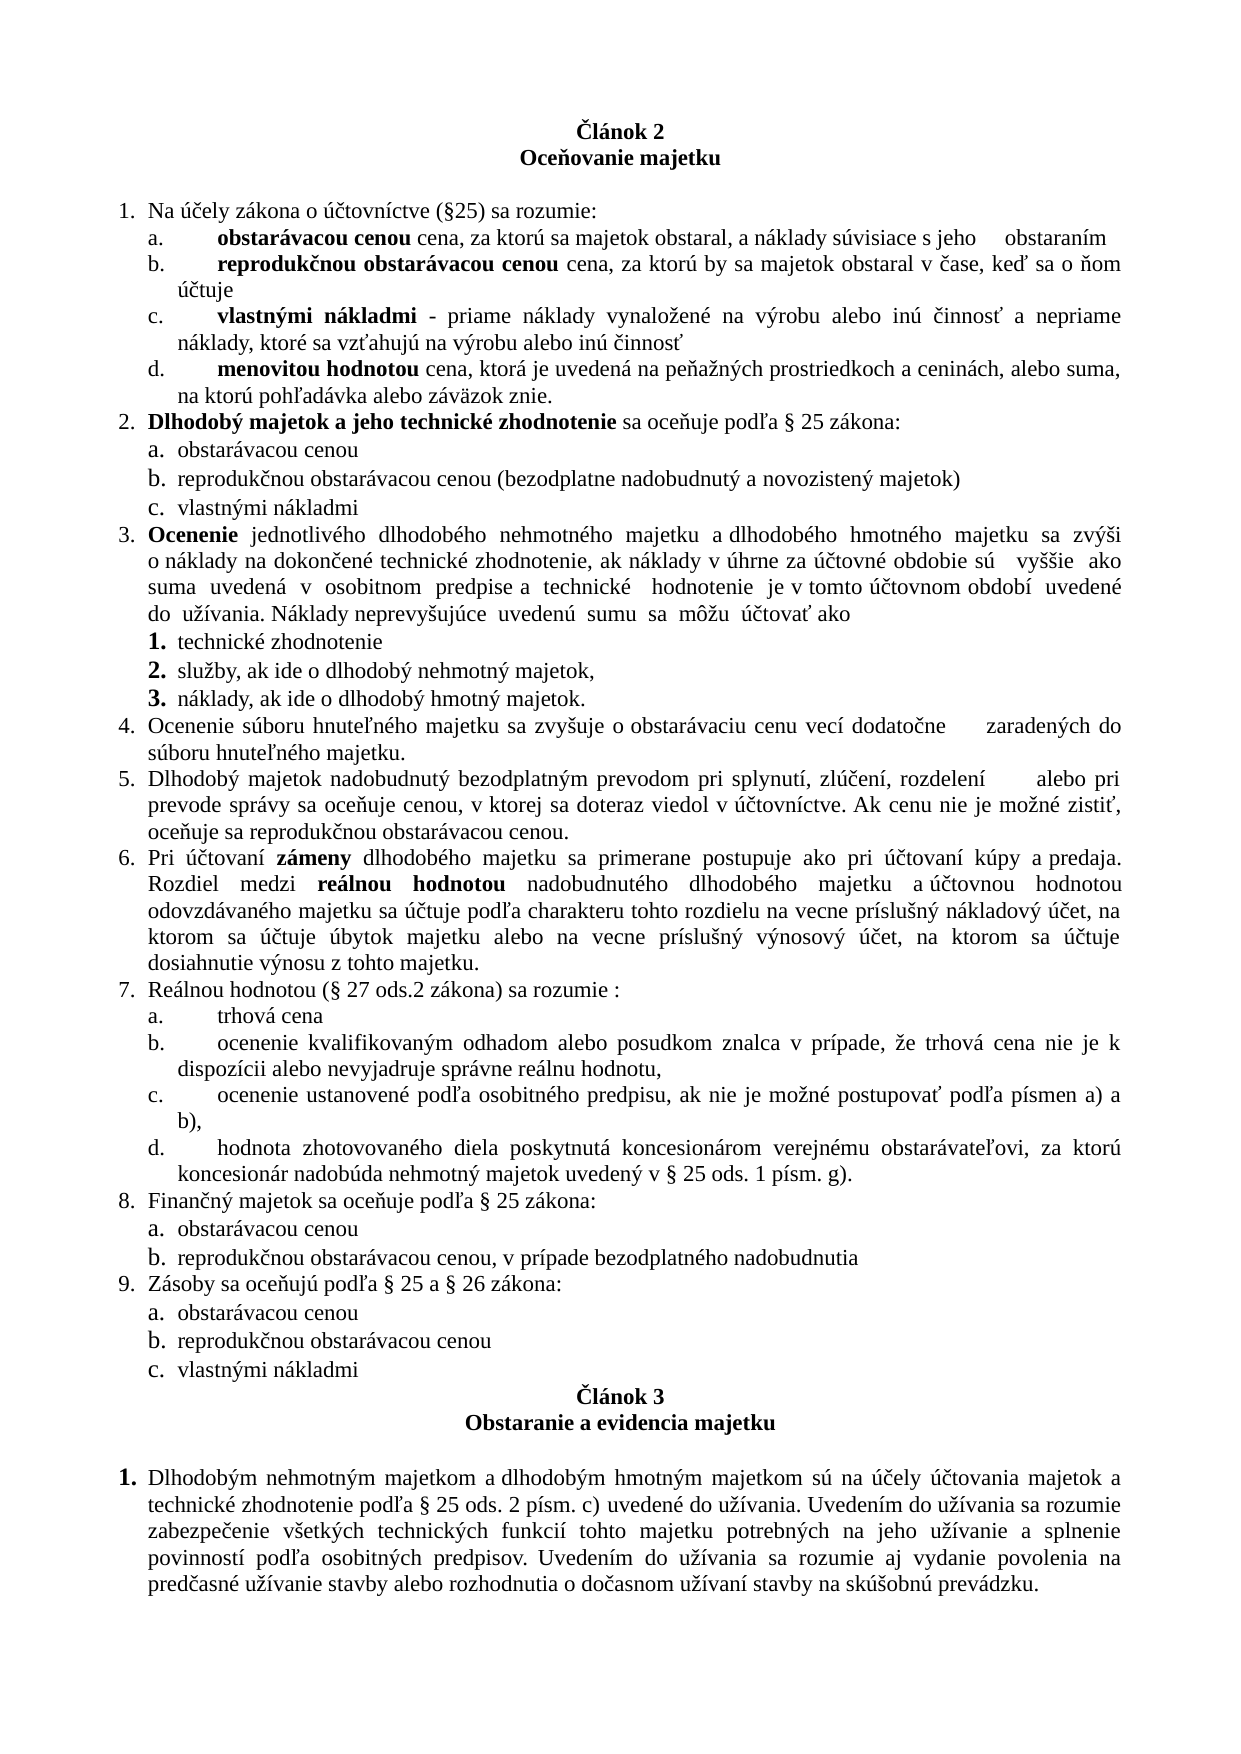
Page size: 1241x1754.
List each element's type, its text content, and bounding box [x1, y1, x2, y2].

list obstarávacou cenou [148, 434, 1122, 463]
list technické zhodnotenie [148, 626, 1122, 655]
list Dlhodobým nehmotným majetkom a dlhodobým hmotným majetkom sú na účely účtovania majetok a technické zhodnotenie podľa § 25 ods. 2 písm. c) uvedené do užívania. Uvedením do užívania sa rozumie zabezpečenie všetkých technických funkcií tohto majetku potrebných na jeho užívanie a splnenie povinností podľa osobitných predpisov. Uvedením do užívania sa rozumie aj vydanie povolenia na predčasné užívanie stavby alebo rozhodnutia o dočasnom užívaní stavby na skúšobnú prevádzku. [118, 1462, 1122, 1596]
list reprodukčnou obstarávacou cenou (bezodplatne nadobudnutý a novozistený majetok) [148, 463, 1122, 492]
list reprodukčnou obstarávacou cenou cena, za ktorú by sa majetok obstaral v čase, keď sa o ňom účtuje [148, 250, 1122, 303]
text Článok 3 [118, 1383, 1122, 1409]
list hodnota zhotovovaného diela poskytnutá koncesionárom verejnému obstarávateľovi, za ktorú koncesionár nadobúda nehmotný majetok uvedený v § 25 ods. 1 písm. g). [148, 1134, 1122, 1187]
list Dlhodobý majetok a jeho technické zhodnotenie sa oceňuje podľa § 25 zákona: [118, 408, 1122, 434]
list Finančný majetok sa oceňuje podľa § 25 zákona: [118, 1187, 1122, 1213]
list Reálnou hodnotou (§ 27 ods.2 zákona) sa rozumie : [118, 976, 1122, 1002]
list Ocenenie súboru hnuteľného majetku sa zvyšuje o obstarávaciu cenu vecí dodatočne zaradených do súboru hnuteľného majetku. [118, 712, 1122, 765]
list trhová cena [148, 1002, 1122, 1028]
list menovitou hodnotou cena, ktorá je uvedená na peňažných prostriedkoch a ceninách, alebo suma, na ktorú pohľadávka alebo záväzok znie. [148, 355, 1122, 408]
text Článok 2 [118, 118, 1122, 144]
list vlastnými nákladmi [148, 492, 1122, 521]
text Oceňovanie majetku [118, 144, 1122, 171]
list Dlhodobý majetok nadobudnutý bezodplatným prevodom pri splynutí, zlúčení, rozdelení alebo pri prevode správy sa oceňuje cenou, v ktorej sa doteraz viedol v účtovníctve. Ak cenu nie je možné zistiť, oceňuje sa reprodukčnou obstarávacou cenou. [118, 765, 1122, 844]
list služby, ak ide o dlhodobý nehmotný majetok, [148, 655, 1122, 683]
list Ocenenie jednotlivého dlhodobého nehmotného majetku a dlhodobého hmotného majetku sa zvýši o náklady na dokončené technické zhodnotenie, ak náklady v úhrne za účtovné obdobie sú vyššie ako suma uvedená v osobitnom predpise a technické hodnotenie je v tomto účtovnom období uvedené do užívania. Náklady neprevyšujúce uvedenú sumu sa môžu účtovať ako [118, 521, 1122, 626]
text Obstaranie a evidencia majetku [118, 1409, 1122, 1436]
list Pri účtovaní zámeny dlhodobého majetku sa primerane postupuje ako pri účtovaní kúpy a predaja. Rozdiel medzi reálnou hodnotou nadobudnutého dlhodobého majetku a účtovnou hodnotou odovzdávaného majetku sa účtuje podľa charakteru tohto rozdielu na vecne príslušný nákladový účet, na ktorom sa účtuje úbytok majetku alebo na vecne príslušný výnosový účet, na ktorom sa účtuje dosiahnutie výnosu z tohto majetku. [118, 844, 1122, 976]
list obstarávacou cenou cena, za ktorú sa majetok obstaral, a náklady súvisiace s jeho obstaraním [148, 223, 1122, 250]
list Zásoby sa oceňujú podľa § 25 a § 26 zákona: [118, 1271, 1122, 1297]
list reprodukčnou obstarávacou cenou [148, 1326, 1122, 1354]
list obstarávacou cenou [148, 1213, 1122, 1242]
list vlastnými nákladmi - priame náklady vynaložené na výrobu alebo inú činnosť a nepriame náklady, ktoré sa vzťahujú na výrobu alebo inú činnosť [148, 303, 1122, 355]
list náklady, ak ide o dlhodobý hmotný majetok. [148, 683, 1122, 712]
list ocenenie ustanovené podľa osobitného predpisu, ak nie je možné postupovať podľa písmen a) a b), [148, 1081, 1122, 1134]
list obstarávacou cenou [148, 1297, 1122, 1326]
list Na účely zákona o účtovníctve (§25) sa rozumie: [118, 197, 1122, 223]
list vlastnými nákladmi [148, 1354, 1122, 1383]
list reprodukčnou obstarávacou cenou, v prípade bezodplatného nadobudnutia [148, 1242, 1122, 1271]
list ocenenie kvalifikovaným odhadom alebo posudkom znalca v prípade, že trhová cena nie je k dispozícii alebo nevyjadruje správne reálnu hodnotu, [148, 1028, 1122, 1081]
